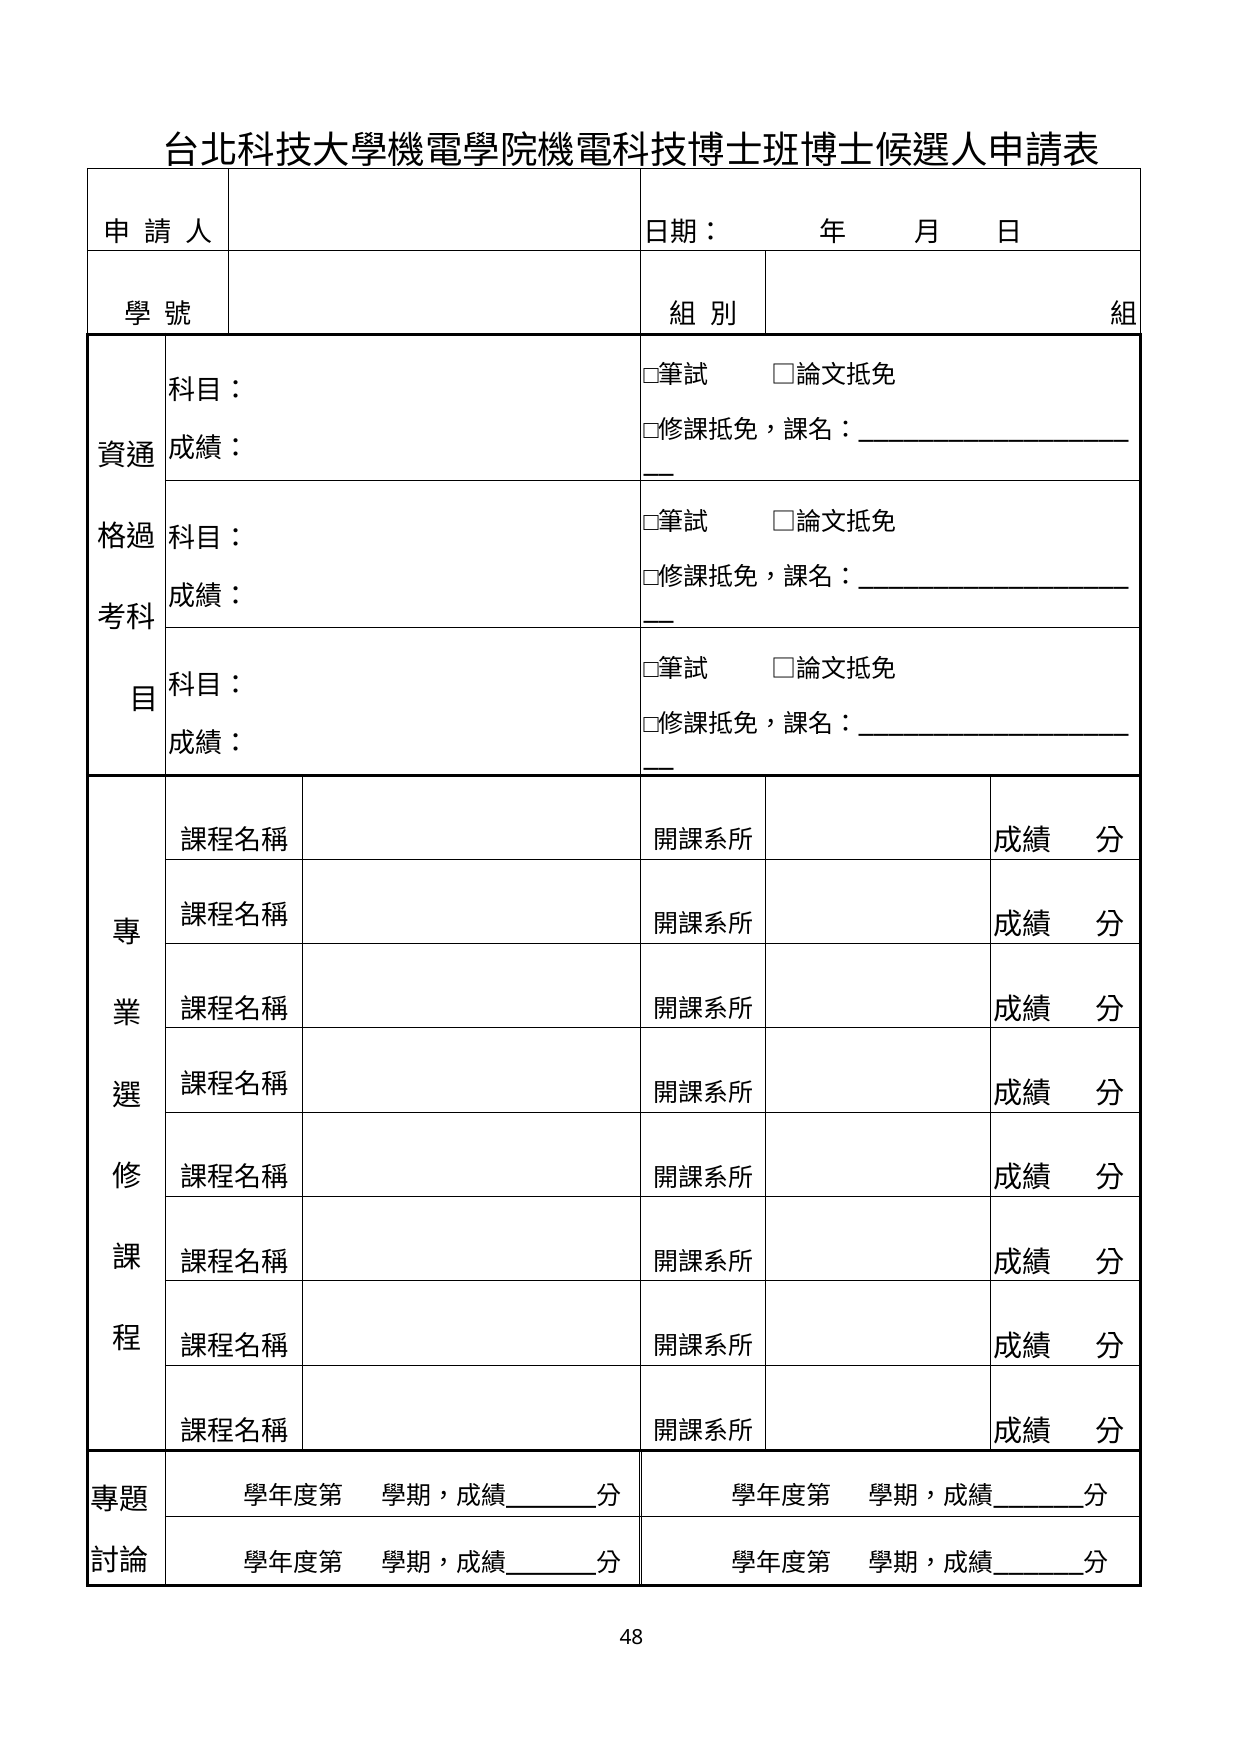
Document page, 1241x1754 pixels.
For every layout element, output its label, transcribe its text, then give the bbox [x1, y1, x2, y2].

table_cell [766, 860, 990, 943]
table_header 日期： 年 月 日 [641, 169, 1140, 250]
table_cell 成績 分 [991, 860, 1139, 943]
text 台北科技大學機電學院機電科技博士班博士候選人申請表 [87, 105, 1175, 168]
table_cell 開課系所 [641, 1281, 765, 1365]
table_cell 專題 討論 [89, 1452, 165, 1583]
table_cell 科目： 成績： [166, 481, 640, 627]
table_cell [303, 860, 640, 943]
table_cell 課程名稱 [166, 1281, 302, 1365]
table_cell 成績 分 [991, 944, 1139, 1027]
table_header 申 請 人 [88, 169, 228, 250]
table_cell 學年度第 學期，成績______分 [166, 1517, 639, 1583]
table_cell 科目： 成績： [166, 336, 640, 480]
table_cell 開課系所 [641, 1197, 765, 1280]
table_cell [766, 1028, 990, 1112]
table_cell □筆試 □論文抵免 □修課抵免，課名：____________________ [641, 481, 1139, 627]
table_cell 開課系所 [641, 944, 765, 1027]
table_cell □筆試 □論文抵免 □修課抵免，課名：____________________ [641, 628, 1139, 774]
table_cell [303, 1028, 640, 1112]
table_cell 專 業 選 修 課 程 [89, 777, 165, 1449]
table_cell 資通 格過 考科 目 [89, 336, 165, 774]
table_header [229, 169, 640, 250]
table_cell [303, 1366, 640, 1449]
table_cell [766, 1113, 990, 1196]
table_cell 科目： 成績： [166, 628, 640, 774]
table_cell 成績 分 [991, 1366, 1139, 1449]
table_cell 課程名稱 [166, 944, 302, 1027]
table_cell 課程名稱 [166, 1366, 302, 1449]
table_cell [303, 777, 640, 858]
table_cell [766, 944, 990, 1027]
table_cell 成績 分 [991, 1197, 1139, 1280]
table_cell 開課系所 [641, 1028, 765, 1112]
table_cell 課程名稱 [166, 860, 302, 943]
table_cell 成績 分 [991, 1028, 1139, 1112]
table_cell 課程名稱 [166, 777, 302, 858]
table_cell [303, 944, 640, 1027]
table_cell [766, 777, 990, 858]
table_cell 組 [766, 251, 1140, 332]
table_cell 課程名稱 [166, 1197, 302, 1280]
table_cell 成績 分 [991, 1113, 1139, 1196]
table_cell [229, 251, 640, 332]
table_cell [303, 1113, 640, 1196]
table_cell 組 別 [641, 251, 765, 332]
table_cell [303, 1281, 640, 1365]
table_cell 學年度第 學期，成績______分 [166, 1452, 639, 1516]
table_cell 成績 分 [991, 777, 1139, 858]
table_cell 開課系所 [641, 1366, 765, 1449]
table_cell [303, 1197, 640, 1280]
table_cell 學年度第 學期，成績______分 [642, 1452, 1139, 1516]
table_cell 學年度第 學期，成績______分 [642, 1517, 1139, 1583]
table_cell □筆試 □論文抵免 □修課抵免，課名：____________________ [641, 336, 1139, 480]
table_cell [766, 1281, 990, 1365]
table_cell 學 號 [88, 251, 228, 332]
table_cell 成績 分 [991, 1281, 1139, 1365]
table_cell 課程名稱 [166, 1113, 302, 1196]
table_cell [766, 1197, 990, 1280]
table_cell 課程名稱 [166, 1028, 302, 1112]
table_cell [766, 1366, 990, 1449]
table_cell 開課系所 [641, 860, 765, 943]
table_cell 開課系所 [641, 1113, 765, 1196]
table_cell 開課系所 [641, 777, 765, 858]
